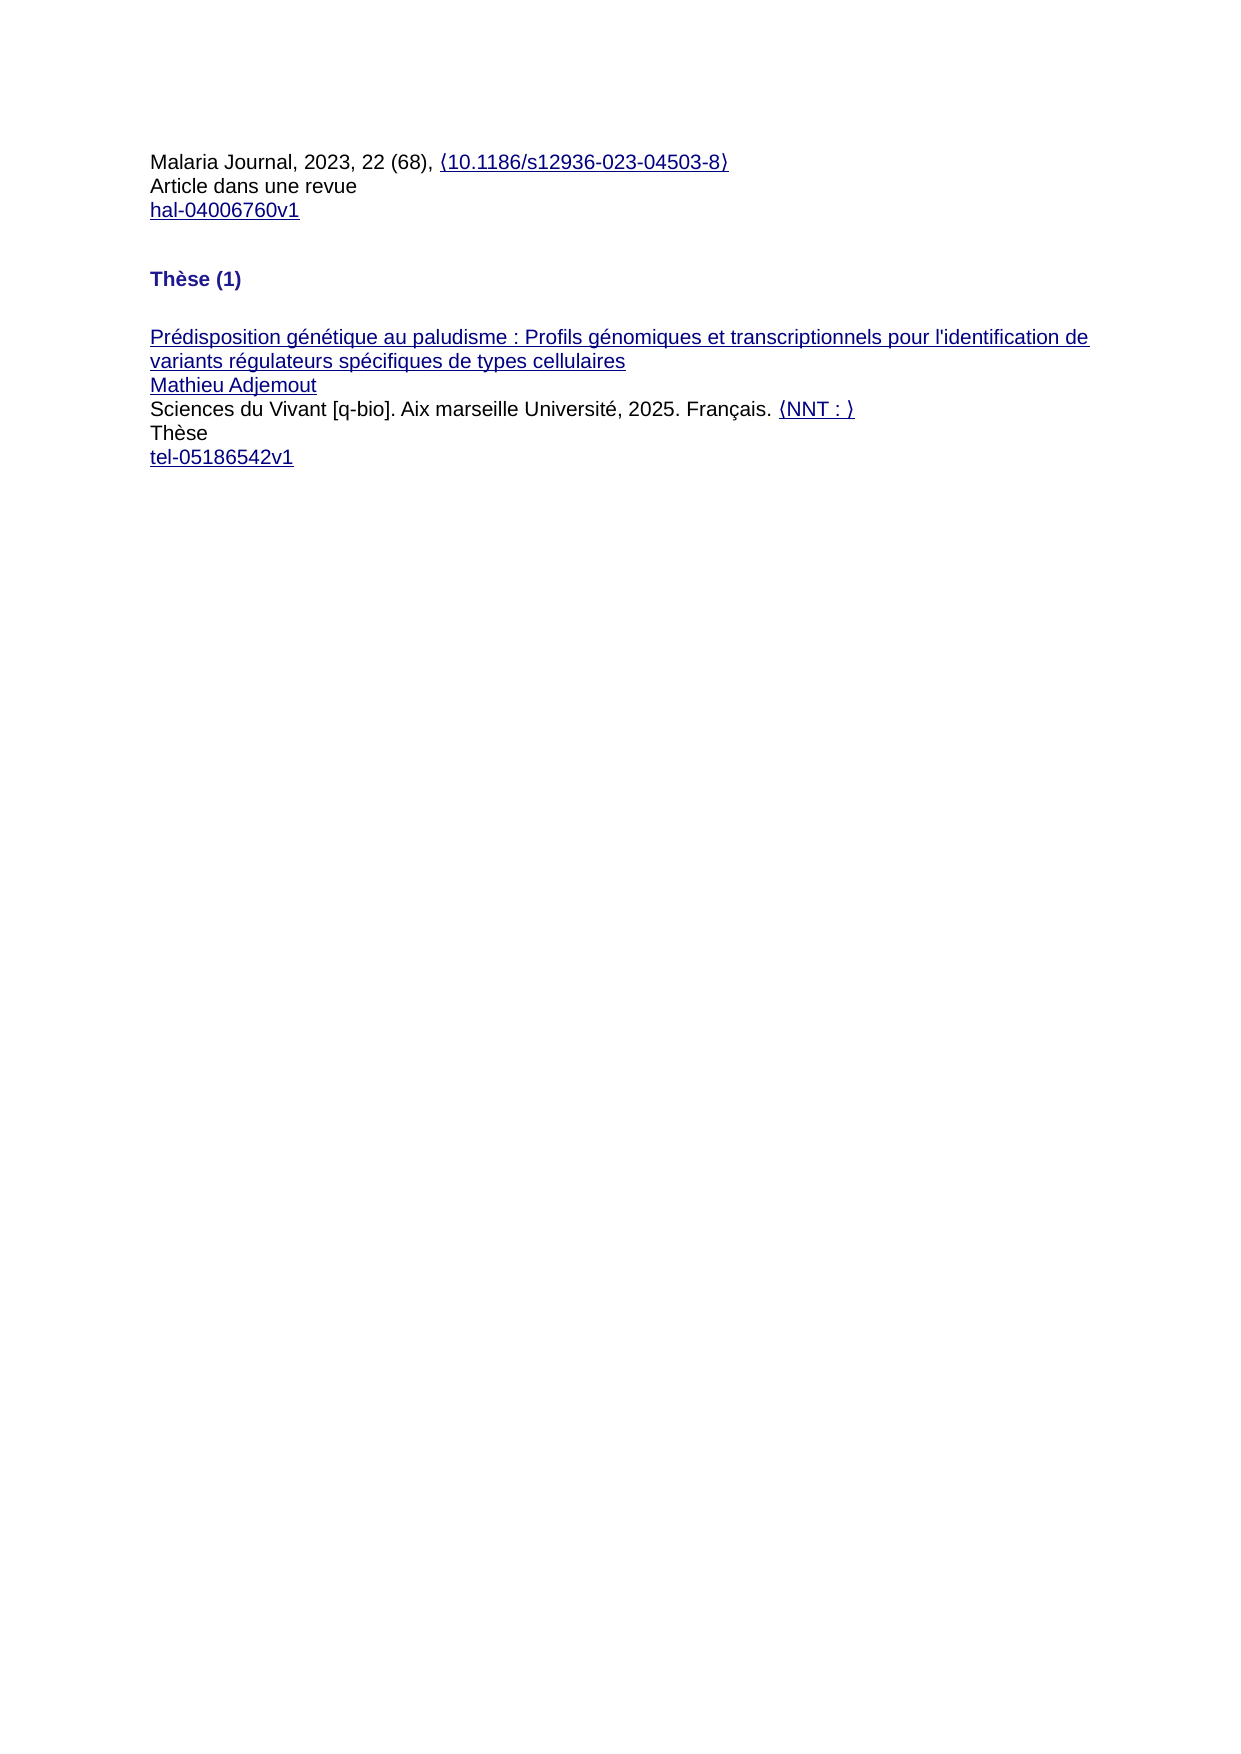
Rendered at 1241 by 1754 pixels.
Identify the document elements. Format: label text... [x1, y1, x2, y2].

table_header Prédisposition génétique au paludisme : Profils génomiques et transcriptionnels pour l'identification de [150, 325, 1090, 346]
table_header variants régulateurs spécifiques de types cellulaires Mathieu Adjemout Sciences du Vivant [q-bio]. Aix marseille Université, 2025. Français. ⟨NNT : ⟩ Thèse tel-05186542v1 [150, 347, 1090, 469]
subtitle Thèse (1) [150, 267, 1090, 291]
table_cell Malaria Journal, 2023, 22 (68), ⟨10.1186/s12936-023-04503-8⟩ Article dans une revue hal-04006760v1 [150, 150, 1090, 222]
